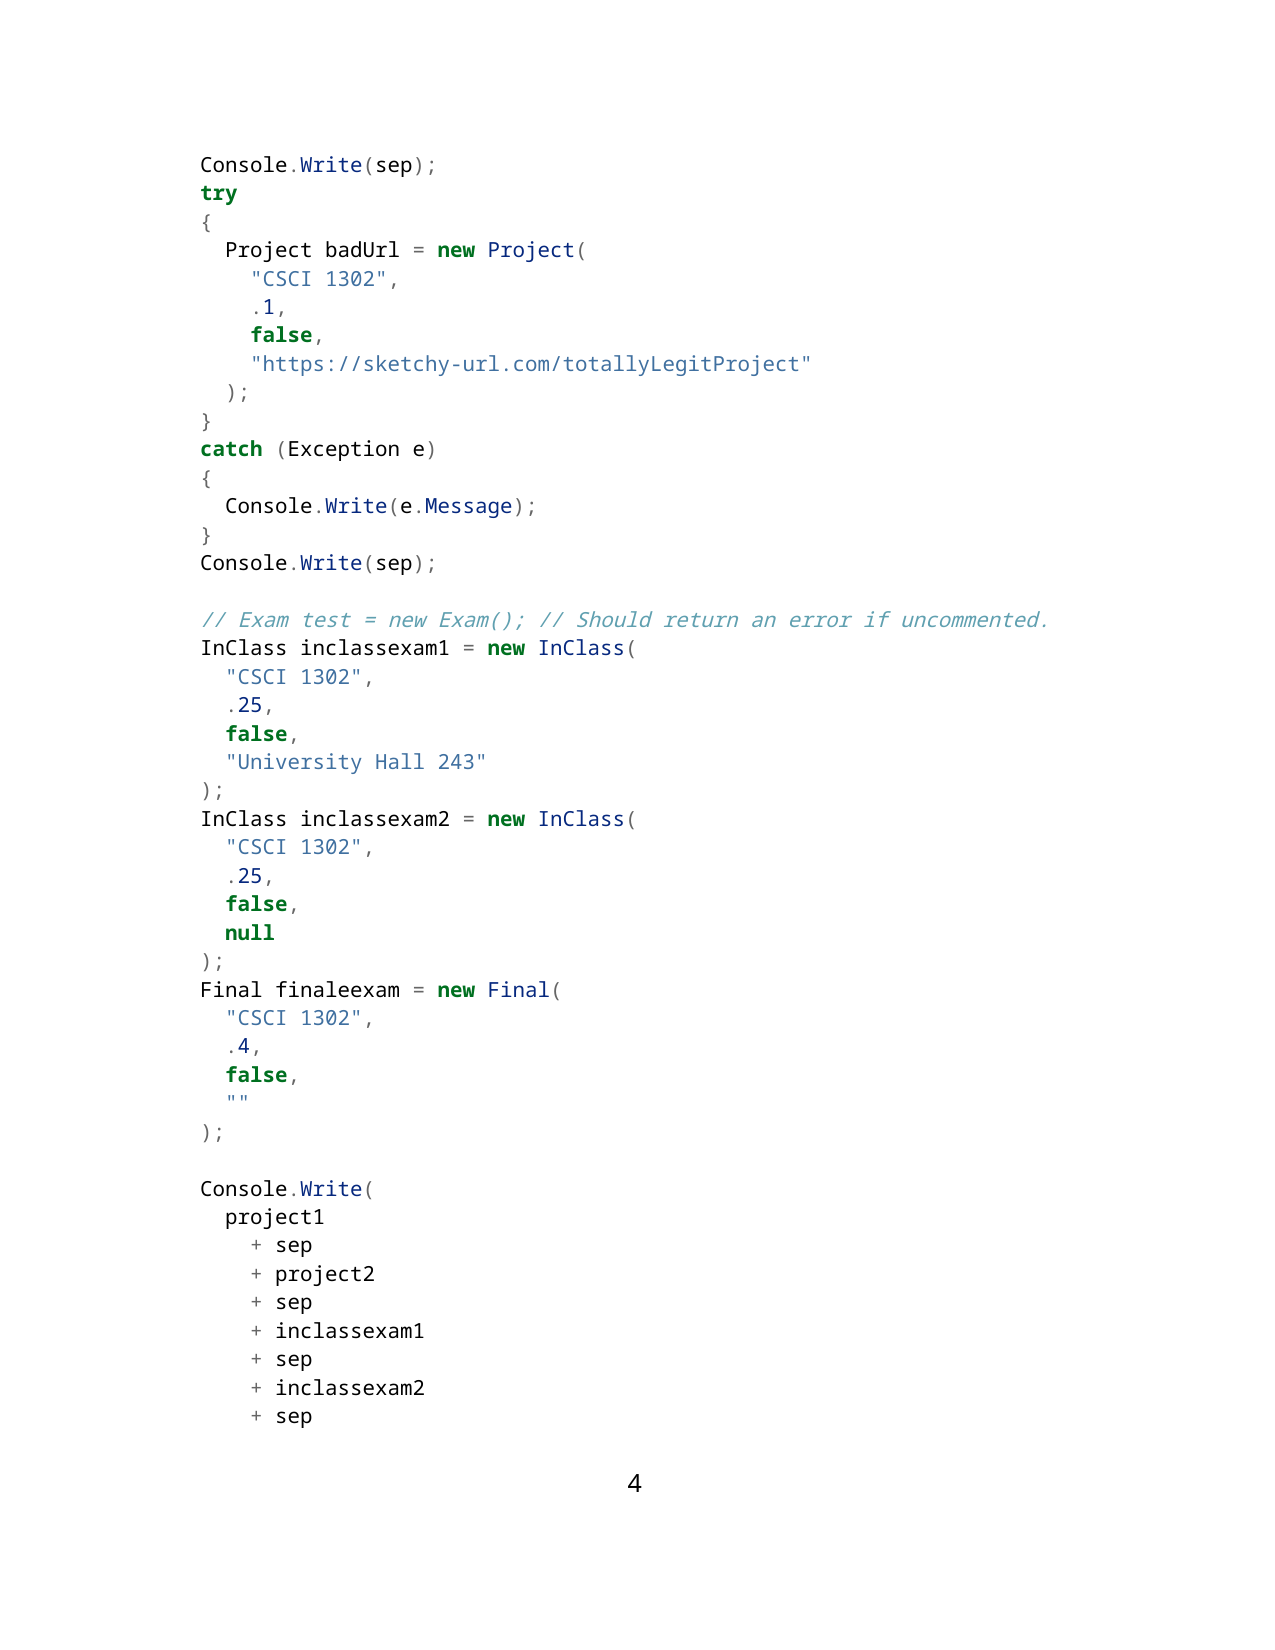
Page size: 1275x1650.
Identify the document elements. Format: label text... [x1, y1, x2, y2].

text project1 [150, 1202, 1125, 1231]
text .1, [150, 292, 1125, 321]
text + project2 [150, 1259, 1125, 1287]
text false, [150, 719, 1125, 747]
text ); [150, 946, 1125, 975]
text ); [150, 1117, 1125, 1145]
text try [150, 178, 1125, 207]
text .4, [150, 1032, 1125, 1060]
text { [150, 207, 1125, 235]
text } [150, 406, 1125, 434]
text ); [150, 377, 1125, 406]
text + sep [150, 1401, 1125, 1430]
text Console.Write(e.Message); [150, 491, 1125, 520]
text "CSCI 1302", [150, 832, 1125, 861]
text + inclassexam2 [150, 1373, 1125, 1401]
text Project badUrl = new Project( [150, 235, 1125, 264]
text "CSCI 1302", [150, 662, 1125, 690]
text InClass inclassexam2 = new InClass( [150, 804, 1125, 832]
text Console.Write( [150, 1174, 1125, 1202]
text + sep [150, 1287, 1125, 1316]
text } [150, 520, 1125, 548]
text "CSCI 1302", [150, 1003, 1125, 1032]
text catch (Exception e) [150, 434, 1125, 463]
text false, [150, 321, 1125, 349]
text "https://sketchy-url.com/totallyLegitProject" [150, 349, 1125, 377]
text "University Hall 243" [150, 747, 1125, 776]
text { [150, 463, 1125, 491]
text InClass inclassexam1 = new InClass( [150, 633, 1125, 662]
text "" [150, 1088, 1125, 1117]
text .25, [150, 861, 1125, 889]
text + sep [150, 1344, 1125, 1373]
text "CSCI 1302", [150, 264, 1125, 292]
text false, [150, 1060, 1125, 1088]
text + inclassexam1 [150, 1316, 1125, 1344]
text + sep [150, 1231, 1125, 1259]
text Console.Write(sep); [150, 150, 1125, 178]
text // Exam test = new Exam(); // Should return an error if uncommented. [150, 605, 1125, 633]
text ); [150, 776, 1125, 804]
text Console.Write(sep); [150, 548, 1125, 577]
text false, [150, 889, 1125, 918]
text .25, [150, 690, 1125, 719]
text Final finaleexam = new Final( [150, 975, 1125, 1003]
text null [150, 918, 1125, 946]
